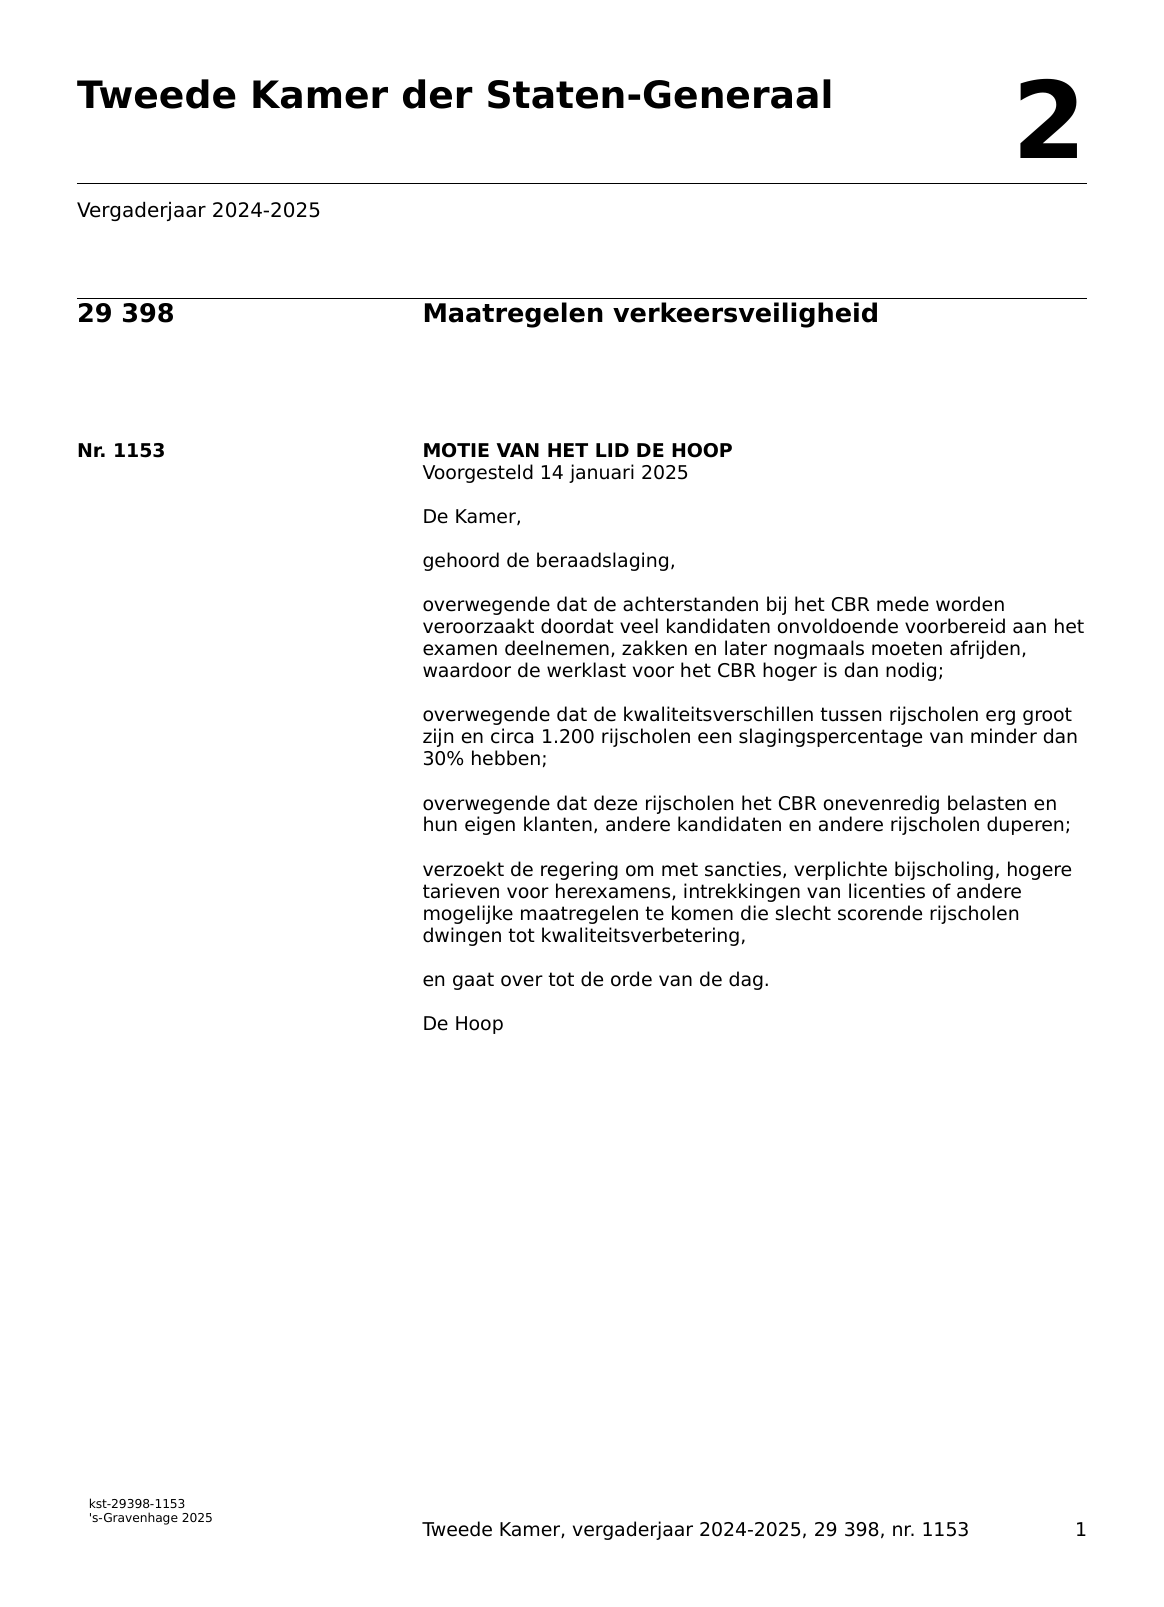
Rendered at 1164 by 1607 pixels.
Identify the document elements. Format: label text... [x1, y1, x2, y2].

subtitle Nr. 1153 MOTIE VAN HET LID DE HOOP [77, 440, 1087, 462]
text overwegende dat de kwaliteitsverschillen tussen rijscholen erg groot zijn en circa 1.200 rijscholen een slagingspercentage van minder dan 30% hebben; [422, 704, 1087, 770]
subtitle 29 398 Maatregelen verkeersveiligheid [77, 299, 1087, 329]
table_header 2 [886, 59, 1087, 183]
text 's-Gravenhage 2025 [88, 1511, 323, 1525]
text kst-29398-1153 [88, 1497, 323, 1511]
text De Hoop [422, 1013, 1087, 1035]
text verzoekt de regering om met sancties, verplichte bijscholing, hogere tarieven voor herexamens, intrekkingen van licenties of andere mogelijke maatregelen te komen die slecht scorende rijscholen dwingen tot kwaliteitsverbetering, [422, 858, 1087, 946]
text Voorgesteld 14 januari 2025 [422, 462, 1087, 484]
table_header Tweede Kamer der Staten-Generaal [77, 59, 886, 183]
text overwegende dat deze rijscholen het CBR onevenredig belasten en hun eigen klanten, andere kandidaten en andere rijscholen duperen; [422, 792, 1087, 836]
text en gaat over tot de orde van de dag. [422, 969, 1087, 991]
table_cell Vergaderjaar 2024-2025 [77, 184, 1087, 298]
text gehoord de beraadslaging, [422, 550, 1087, 572]
text overwegende dat de achterstanden bij het CBR mede worden veroorzaakt doordat veel kandidaten onvoldoende voorbereid aan het examen deelnemen, zakken en later nogmaals moeten afrijden, waardoor de werklast voor het CBR hoger is dan nodig; [422, 594, 1087, 682]
text De Kamer, [422, 506, 1087, 528]
